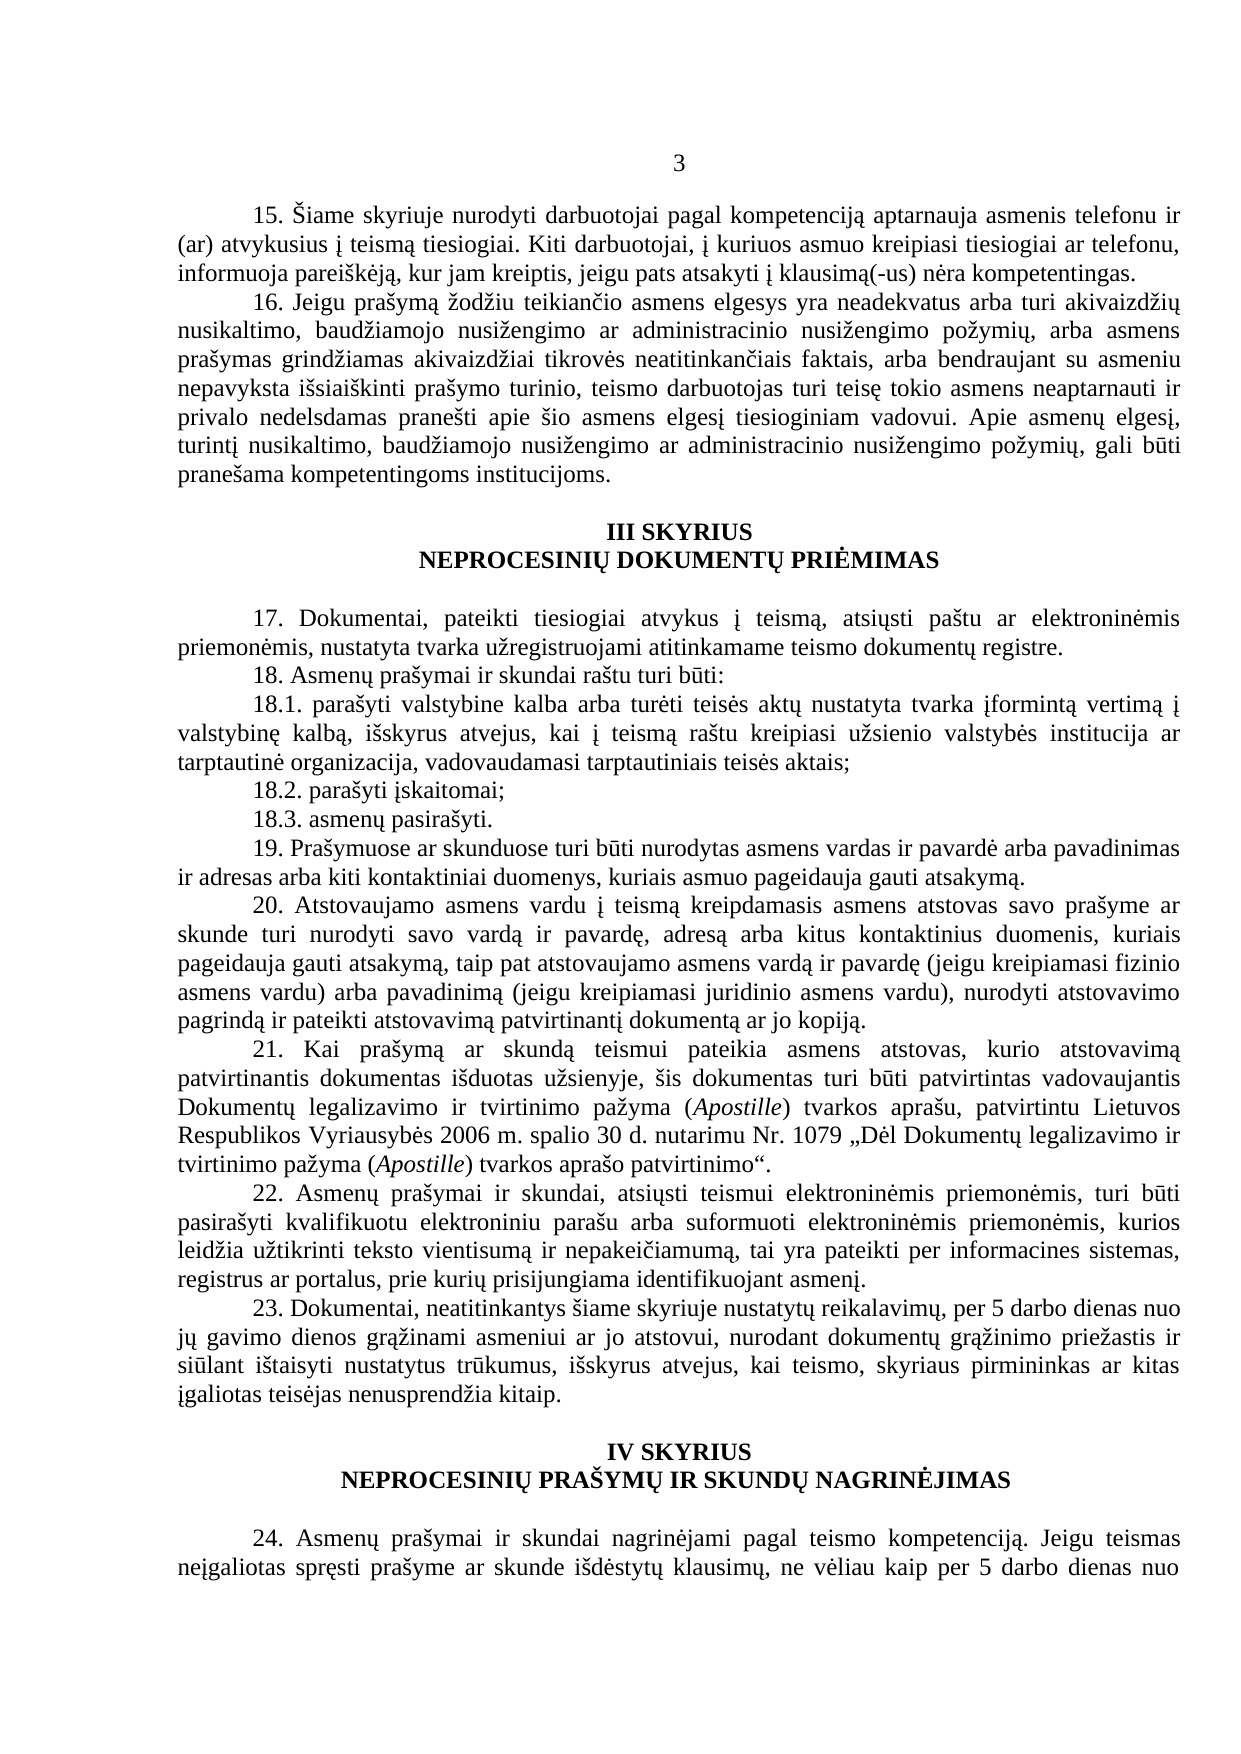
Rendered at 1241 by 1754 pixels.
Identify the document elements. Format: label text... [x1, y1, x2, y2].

text 19. Prašymuose ar skunduose turi būti nurodytas asmens vardas ir pavardė arba pavadinimas ir adresas arba kiti kontaktiniai duomenys, kuriais asmuo pageidauja gauti atsakymą. [177, 833, 1181, 890]
text NEPROCESINIŲ PRAŠYMŲ IR SKUNDŲ NAGRINĖJIMAS [177, 1465, 1181, 1494]
text 15. Šiame skyriuje nurodyti darbuotojai pagal kompetenciją aptarnauja asmenis telefonu ir (ar) atvykusius į teismą tiesiogiai. Kiti darbuotojai, į kuriuos asmuo kreipiasi tiesiogiai ar telefonu, informuoja pareiškėją, kur jam kreiptis, jeigu pats atsakyti į klausimą(-us) nėra kompetentingas. [177, 200, 1181, 287]
text 20. Atstovaujamo asmens vardu į teismą kreipdamasis asmens atstovas savo prašyme ar skunde turi nurodyti savo vardą ir pavardę, adresą arba kitus kontaktinius duomenis, kuriais pageidauja gauti atsakymą, taip pat atstovaujamo asmens vardą ir pavardę (jeigu kreipiamasi fizinio asmens vardu) arba pavadinimą (jeigu kreipiamasi juridinio asmens vardu), nurodyti atstovavimo pagrindą ir pateikti atstovavimą patvirtinantį dokumentą ar jo kopiją. [177, 890, 1181, 1034]
text NEPROCESINIŲ DOKUMENTŲ PRIĖMIMAS [177, 545, 1181, 574]
text 16. Jeigu prašymą žodžiu teikiančio asmens elgesys yra neadekvatus arba turi akivaizdžių nusikaltimo, baudžiamojo nusižengimo ar administracinio nusižengimo požymių, arba asmens prašymas grindžiamas akivaizdžiai tikrovės neatitinkančiais faktais, arba bendraujant su asmeniu nepavyksta išsiaiškinti prašymo turinio, teismo darbuotojas turi teisę tokio asmens neaptarnauti ir privalo nedelsdamas pranešti apie šio asmens elgesį tiesioginiam vadovui. Apie asmenų elgesį, turintį nusikaltimo, baudžiamojo nusižengimo ar administracinio nusižengimo požymių, gali būti pranešama kompetentingoms institucijoms. [177, 287, 1181, 488]
text 22. Asmenų prašymai ir skundai, atsiųsti teismui elektroninėmis priemonėmis, turi būti pasirašyti kvalifikuotu elektroniniu parašu arba suformuoti elektroninėmis priemonėmis, kurios leidžia užtikrinti teksto vientisumą ir nepakeičiamumą, tai yra pateikti per informacines sistemas, registrus ar portalus, prie kurių prisijungiama identifikuojant asmenį. [177, 1178, 1181, 1293]
text 18. Asmenų prašymai ir skundai raštu turi būti: [177, 660, 1181, 689]
text 17. Dokumentai, pateikti tiesiogiai atvykus į teismą, atsiųsti paštu ar elektroninėmis priemonėmis, nustatyta tvarka užregistruojami atitinkamame teismo dokumentų registre. [177, 603, 1181, 660]
text III SKYRIUS [177, 517, 1181, 545]
text 24. Asmenų prašymai ir skundai nagrinėjami pagal teismo kompetenciją. Jeigu teismas neįgaliotas spręsti prašyme ar skunde išdėstytų klausimų, ne vėliau kaip per 5 darbo dienas nuo [177, 1523, 1181, 1580]
text 23. Dokumentai, neatitinkantys šiame skyriuje nustatytų reikalavimų, per 5 darbo dienas nuo jų gavimo dienos grąžinami asmeniui ar jo atstovui, nurodant dokumentų grąžinimo priežastis ir siūlant ištaisyti nustatytus trūkumus, išskyrus atvejus, kai teismo, skyriaus pirmininkas ar kitas įgaliotas teisėjas nenusprendžia kitaip. [177, 1293, 1181, 1408]
text IV SKYRIUS [177, 1437, 1181, 1465]
text 18.2. parašyti įskaitomai; [177, 775, 1181, 804]
text 18.1. parašyti valstybine kalba arba turėti teisės aktų nustatyta tvarka įformintą vertimą į valstybinę kalbą, išskyrus atvejus, kai į teismą raštu kreipiasi užsienio valstybės institucija ar tarptautinė organizacija, vadovaudamasi tarptautiniais teisės aktais; [177, 689, 1181, 775]
text 21. Kai prašymą ar skundą teismui pateikia asmens atstovas, kurio atstovavimą patvirtinantis dokumentas išduotas užsienyje, šis dokumentas turi būti patvirtintas vadovaujantis Dokumentų legalizavimo ir tvirtinimo pažyma (Apostille) tvarkos aprašu, patvirtintu Lietuvos Respublikos Vyriausybės 2006 m. spalio 30 d. nutarimu Nr. 1079 „Dėl Dokumentų legalizavimo ir tvirtinimo pažyma (Apostille) tvarkos aprašo patvirtinimo“. [177, 1034, 1181, 1178]
text 18.3. asmenų pasirašyti. [177, 804, 1181, 833]
